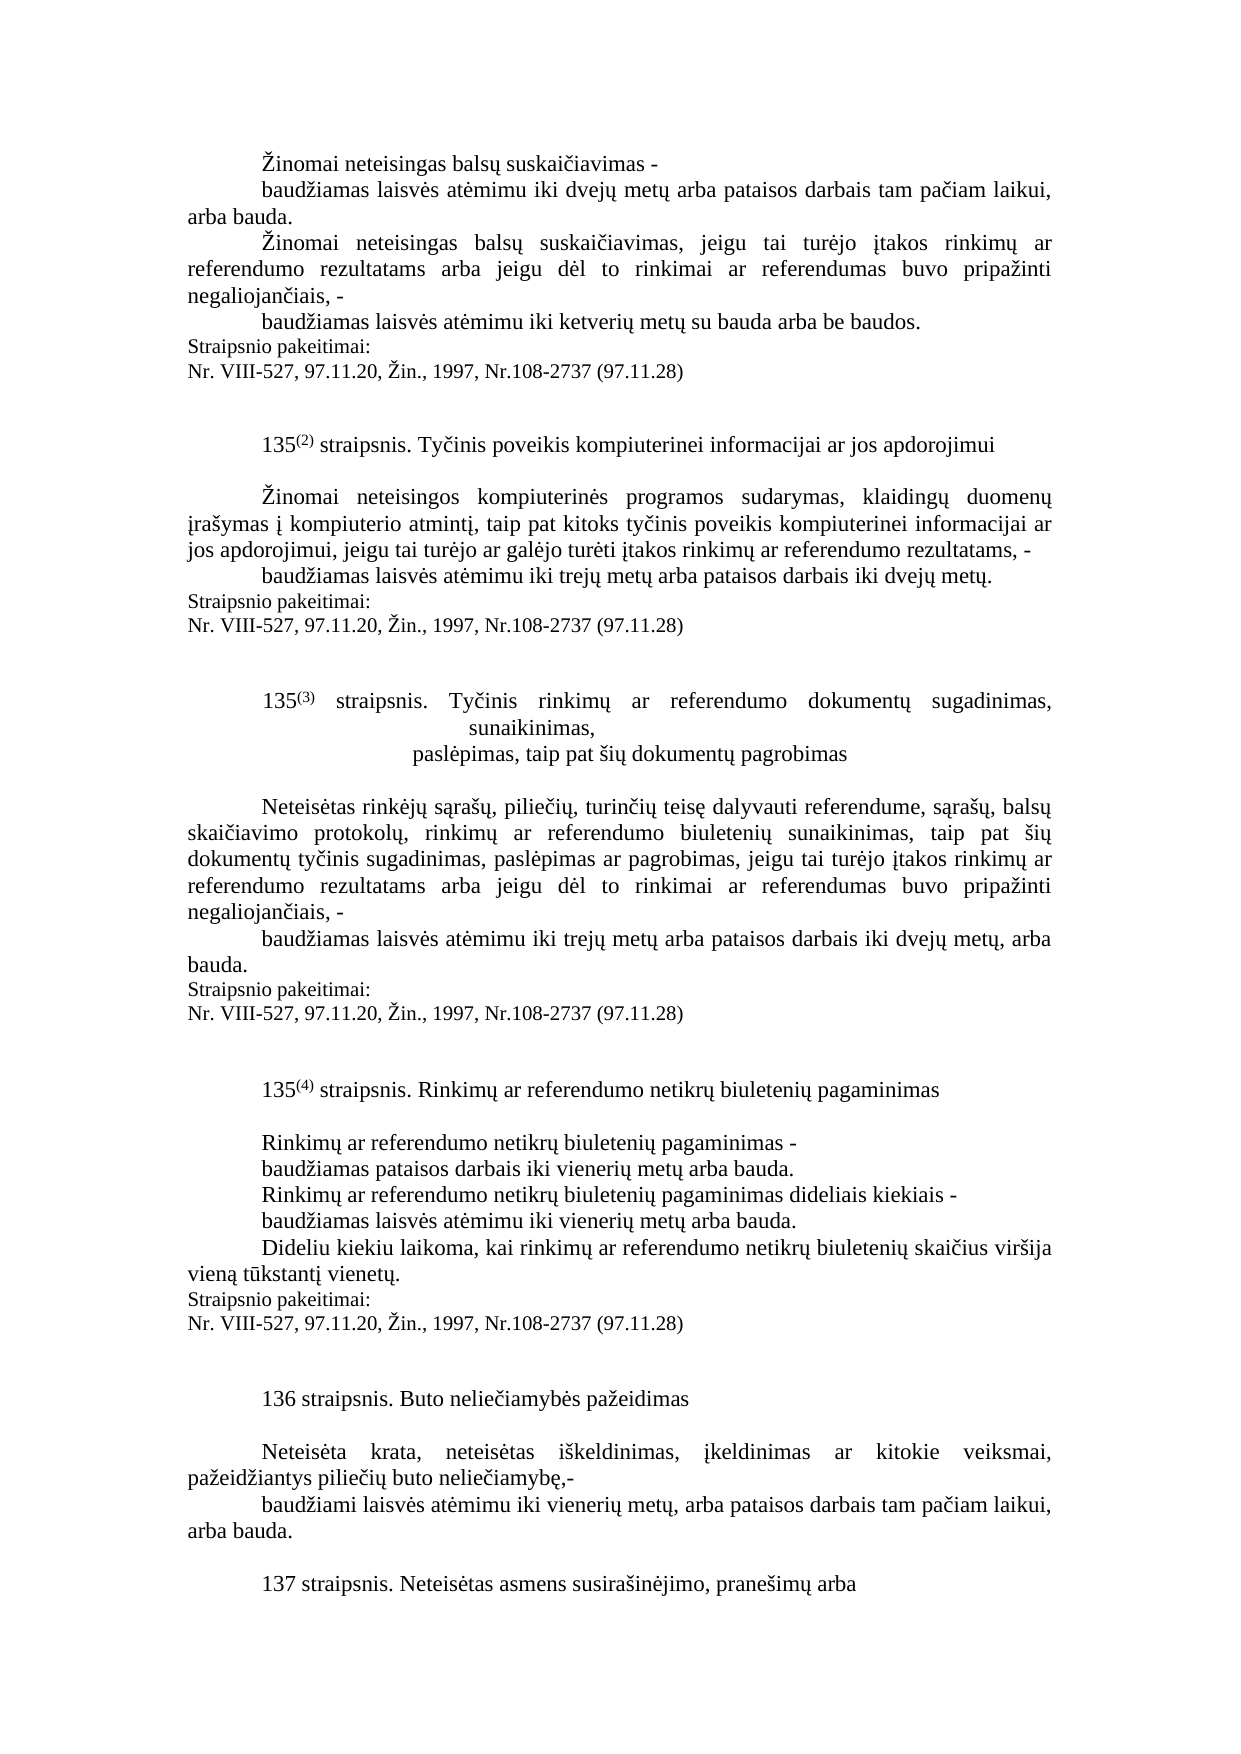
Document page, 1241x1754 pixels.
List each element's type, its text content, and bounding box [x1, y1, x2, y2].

text Žinomai neteisingas balsų suskaičiavimas - [187, 150, 1053, 176]
text 135(3) straipsnis. Tyčinis rinkimų ar referendumo dokumentų sugadinimas, sunaikinimas, [262, 687, 1053, 740]
text Žinomai neteisingas balsų suskaičiavimas, jeigu tai turėjo įtakos rinkimų ar referendumo rezultatams arba jeigu dėl to rinkimai ar referendumas buvo pripažinti negaliojančiais, - [187, 229, 1053, 308]
text baudžiami laisvės atėmimu iki vienerių metų, arba pataisos darbais tam pačiam laikui, arba bauda. [187, 1491, 1053, 1543]
text Rinkimų ar referendumo netikrų biuletenių pagaminimas - [187, 1128, 1053, 1155]
text Nr. VIII-527, 97.11.20, Žin., 1997, Nr.108-2737 (97.11.28) [187, 1311, 1053, 1335]
text Nr. VIII-527, 97.11.20, Žin., 1997, Nr.108-2737 (97.11.28) [187, 1001, 1053, 1025]
text Rinkimų ar referendumo netikrų biuletenių pagaminimas dideliais kiekiais - [187, 1181, 1053, 1208]
text Neteisėtas rinkėjų sąrašų, piliečių, turinčių teisę dalyvauti referendume, sąrašų, balsų skaičiavimo protokolų, rinkimų ar referendumo biuletenių sunaikinimas, taip pat šių dokumentų tyčinis sugadinimas, paslėpimas ar pagrobimas, jeigu tai turėjo įtakos rinkimų ar referendumo rezultatams arba jeigu dėl to rinkimai ar referendumas buvo pripažinti negaliojančiais, - [187, 793, 1053, 924]
text Neteisėta krata, neteisėtas iškeldinimas, įkeldinimas ar kitokie veiksmai, pažeidžiantys piliečių buto neliečiamybę,- [187, 1438, 1053, 1491]
text 135(4) straipsnis. Rinkimų ar referendumo netikrų biuletenių pagaminimas [187, 1076, 1053, 1102]
text baudžiamas pataisos darbais iki vienerių metų arba bauda. [187, 1155, 1053, 1181]
text Žinomai neteisingos kompiuterinės programos sudarymas, klaidingų duomenų įrašymas į kompiuterio atmintį, taip pat kitoks tyčinis poveikis kompiuterinei informacijai ar jos apdorojimui, jeigu tai turėjo ar galėjo turėti įtakos rinkimų ar referendumo rezultatams, - [187, 483, 1053, 562]
text paslėpimas, taip pat šių dokumentų pagrobimas [412, 740, 1053, 766]
text baudžiamas laisvės atėmimu iki dvejų metų arba pataisos darbais tam pačiam laikui, arba bauda. [187, 176, 1053, 229]
text Straipsnio pakeitimai: [187, 1287, 1053, 1311]
text baudžiamas laisvės atėmimu iki trejų metų arba pataisos darbais iki dvejų metų, arba bauda. [187, 924, 1053, 977]
text 137 straipsnis. Neteisėtas asmens susirašinėjimo, pranešimų arba [261, 1570, 1053, 1596]
text baudžiamas laisvės atėmimu iki trejų metų arba pataisos darbais iki dvejų metų. [187, 562, 1053, 589]
text Straipsnio pakeitimai: [187, 334, 1053, 358]
text Straipsnio pakeitimai: [187, 589, 1053, 613]
text baudžiamas laisvės atėmimu iki ketverių metų su bauda arba be baudos. [187, 308, 1053, 334]
text Straipsnio pakeitimai: [187, 977, 1053, 1001]
text baudžiamas laisvės atėmimu iki vienerių metų arba bauda. [187, 1208, 1053, 1234]
text Nr. VIII-527, 97.11.20, Žin., 1997, Nr.108-2737 (97.11.28) [187, 358, 1053, 383]
text 135(2) straipsnis. Tyčinis poveikis kompiuterinei informacijai ar jos apdorojimui [187, 431, 1053, 457]
text Nr. VIII-527, 97.11.20, Žin., 1997, Nr.108-2737 (97.11.28) [187, 613, 1053, 637]
text Dideliu kiekiu laikoma, kai rinkimų ar referendumo netikrų biuletenių skaičius viršija vieną tūkstantį vienetų. [187, 1234, 1053, 1287]
text 136 straipsnis. Buto neliečiamybės pažeidimas [206, 1385, 1053, 1412]
